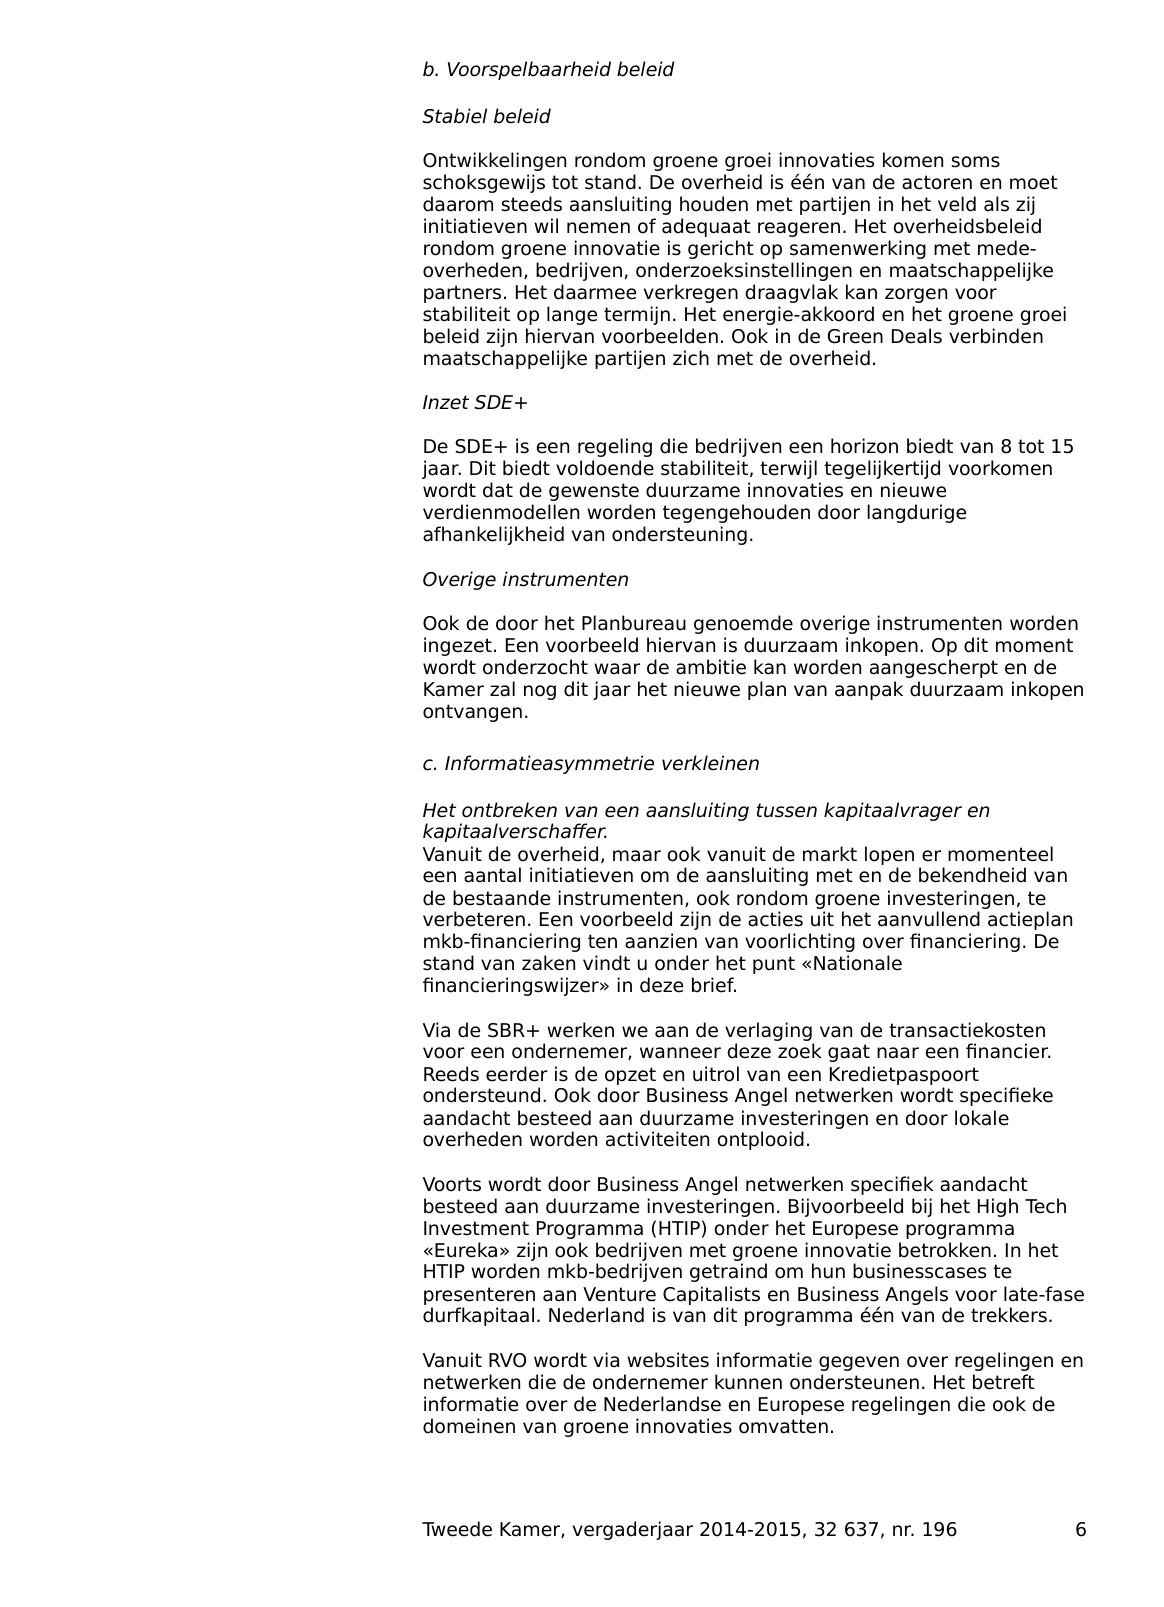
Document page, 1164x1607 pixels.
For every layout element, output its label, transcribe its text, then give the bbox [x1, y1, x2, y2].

subtitle b. Voorspelbaarheid beleid [422, 59, 1087, 81]
subtitle Inzet SDE+ [422, 392, 1087, 414]
text De SDE+ is een regeling die bedrijven een horizon biedt van 8 tot 15 jaar. Dit biedt voldoende stabiliteit, terwijl tegelijkertijd voorkomen wordt dat de gewenste duurzame innovaties en nieuwe verdienmodellen worden tegengehouden door langdurige afhankelijkheid van ondersteuning. [422, 436, 1087, 546]
subtitle c. Informatieasymmetrie verkleinen [422, 752, 1087, 774]
text Via de SBR+ werken we aan de verlaging van de transactiekosten voor een ondernemer, wanneer deze zoek gaat naar een financier. Reeds eerder is de opzet en uitrol van een Kredietpaspoort ondersteund. Ook door Business Angel netwerken wordt specifieke aandacht besteed aan duurzame investeringen en door lokale overheden worden activiteiten ontplooid. [422, 1019, 1087, 1151]
subtitle Stabiel beleid [422, 106, 1087, 128]
text Ontwikkelingen rondom groene groei innovaties komen soms schoksgewijs tot stand. De overheid is één van de actoren en moet daarom steeds aansluiting houden met partijen in het veld als zij initiatieven wil nemen of adequaat reageren. Het overheidsbeleid rondom groene innovatie is gericht op samenwerking met mede-overheden, bedrijven, onderzoeksinstellingen en maatschappelijke partners. Het daarmee verkregen draagvlak kan zorgen voor stabiliteit op lange termijn. Het energie-akkoord en het groene groei beleid zijn hiervan voorbeelden. Ook in de Green Deals verbinden maatschappelijke partijen zich met de overheid. [422, 150, 1087, 370]
text Vanuit RVO wordt via websites informatie gegeven over regelingen en netwerken die de ondernemer kunnen ondersteunen. Het betreft informatie over de Nederlandse en Europese regelingen die ook de domeinen van groene innovaties omvatten. [422, 1349, 1087, 1437]
text Ook de door het Planbureau genoemde overige instrumenten worden ingezet. Een voorbeeld hiervan is duurzaam inkopen. Op dit moment wordt onderzocht waar de ambitie kan worden aangescherpt en de Kamer zal nog dit jaar het nieuwe plan van aanpak duurzaam inkopen ontvangen. [422, 613, 1087, 722]
subtitle Overige instrumenten [422, 568, 1087, 590]
text Het ontbreken van een aansluiting tussen kapitaalvrager en kapitaalverschaffer. [422, 799, 1087, 843]
text Vanuit de overheid, maar ook vanuit de markt lopen er momenteel een aantal initiatieven om de aansluiting met en de bekendheid van de bestaande instrumenten, ook rondom groene investeringen, te verbeteren. Een voorbeeld zijn de acties uit het aanvullend actieplan mkb-financiering ten aanzien van voorlichting over financiering. De stand van zaken vindt u onder het punt «Nationale financieringswijzer» in deze brief. [422, 843, 1087, 997]
text Voorts wordt door Business Angel netwerken specifiek aandacht besteed aan duurzame investeringen. Bijvoorbeeld bij het High Tech Investment Programma (HTIP) onder het Europese programma «Eureka» zijn ook bedrijven met groene innovatie betrokken. In het HTIP worden mkb-bedrijven getraind om hun businesscases te presenteren aan Venture Capitalists en Business Angels voor late-fase durfkapitaal. Nederland is van dit programma één van de trekkers. [422, 1173, 1087, 1327]
